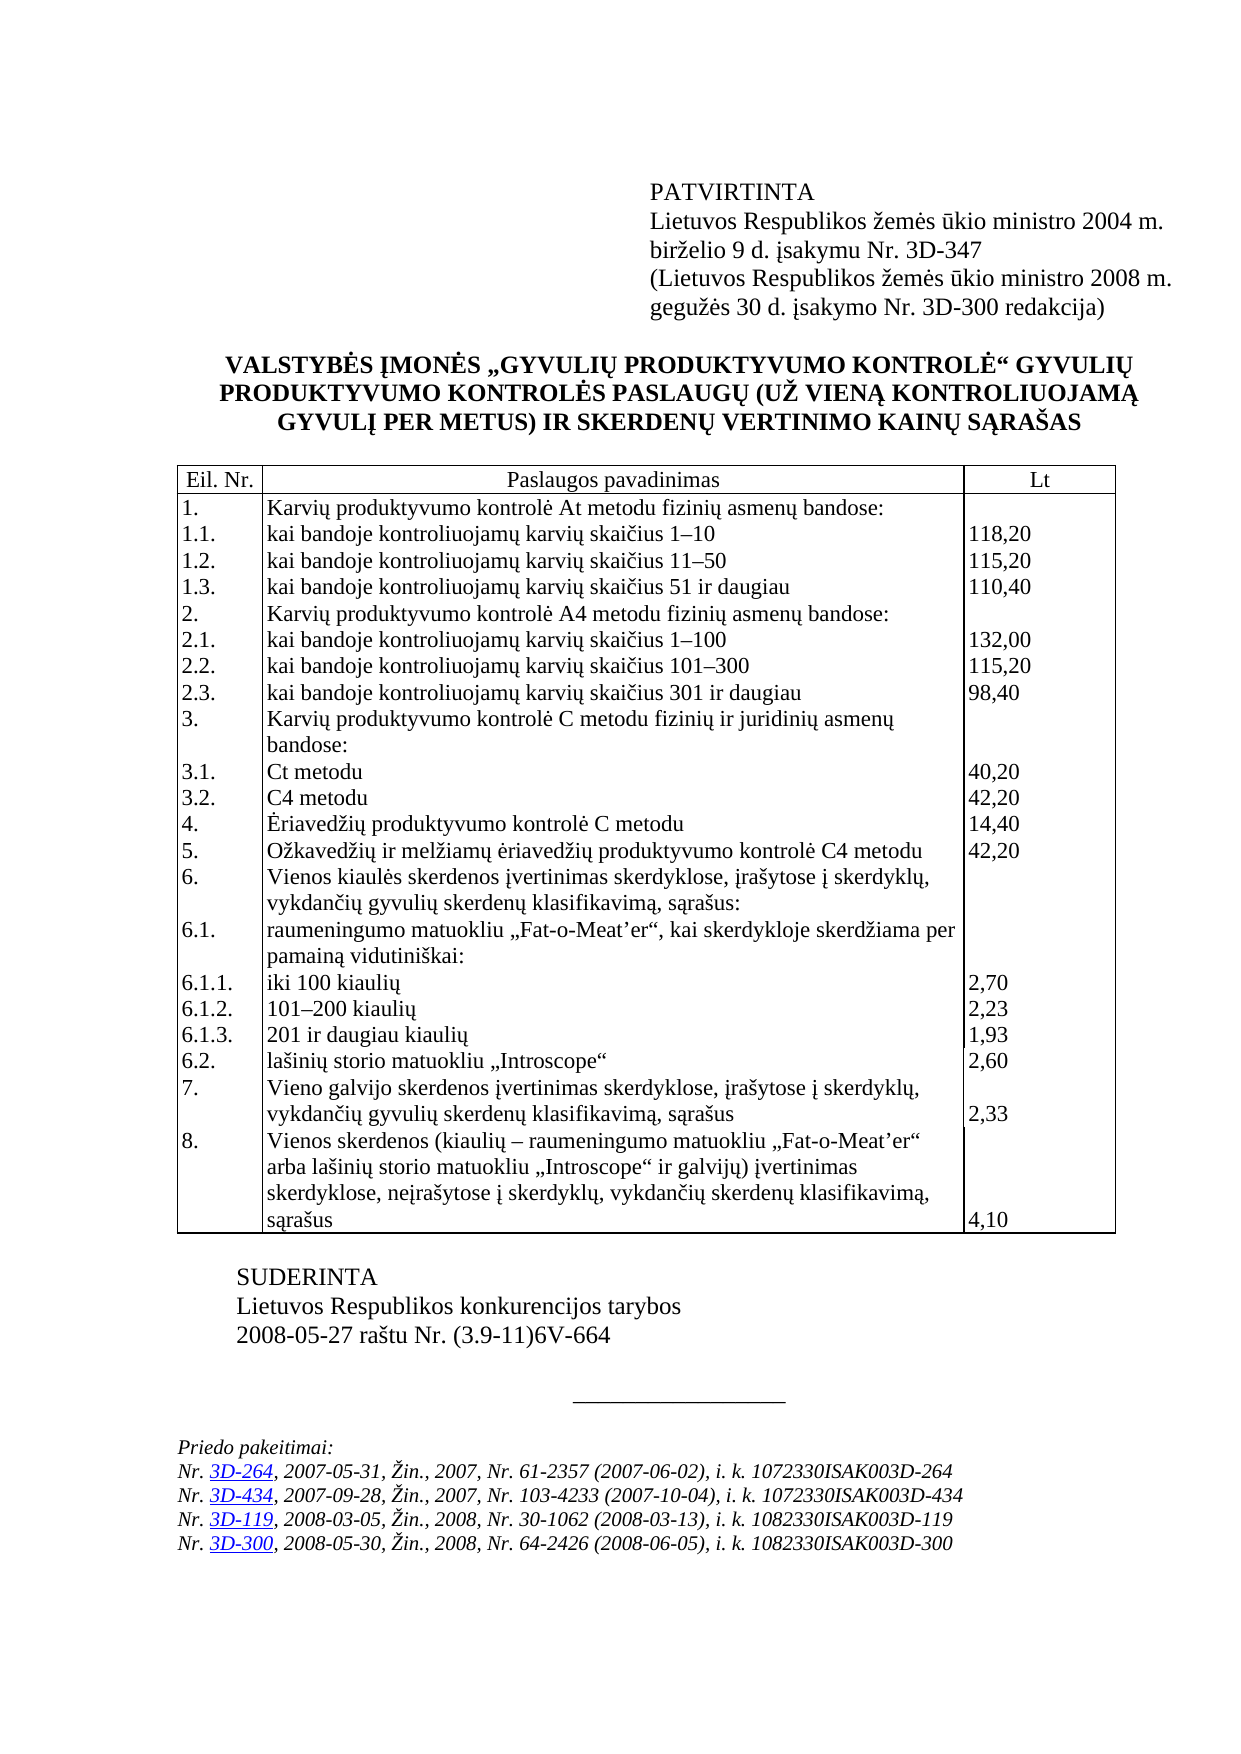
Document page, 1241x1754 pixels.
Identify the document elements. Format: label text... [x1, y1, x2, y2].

table_cell kai bandoje kontroliuojamų karvių skaičius 11–50 [263, 547, 963, 573]
table_cell 101–200 kiaulių [263, 995, 963, 1021]
table_cell 6.1.3. [178, 1021, 262, 1048]
table_cell 42,20 [965, 784, 1115, 810]
table_cell 1.2. [178, 547, 262, 573]
table_cell 201 ir daugiau kiaulių [263, 1021, 963, 1048]
table_cell [965, 916, 1115, 968]
table_cell Ožkavedžių ir melžiamų ėriavedžių produktyvumo kontrolė C4 metodu [263, 837, 963, 863]
table_cell Ėriavedžių produktyvumo kontrolė C metodu [263, 810, 963, 837]
table_cell 6.1. [178, 916, 262, 968]
table_cell Vienos kiaulės skerdenos įvertinimas skerdyklose, įrašytose į skerdyklų, vykdančių gyvulių skerdenų klasifikavimą, sąrašus: [263, 863, 963, 916]
table_cell 3.1. [178, 758, 262, 784]
table_cell 3.2. [178, 784, 262, 810]
table_cell 6.1.2. [178, 995, 262, 1021]
table_cell kai bandoje kontroliuojamų karvių skaičius 301 ir daugiau [263, 679, 963, 705]
table_cell Vienos skerdenos (kiaulių – raumeningumo matuokliu „Fat-o-Meat’er“ arba lašinių storio matuokliu „Introscope“ ir galvijų) įvertinimas skerdyklose, neįrašytose į skerdyklų, vykdančių skerdenų klasifikavimą, sąrašus [263, 1127, 963, 1232]
table_cell 14,40 [965, 810, 1115, 837]
text Nr. 3D-264, 2007-05-31, Žin., 2007, Nr. 61-2357 (2007-06-02), i. k. 1072330ISAK003D-264 [177, 1459, 1181, 1483]
table_cell 7. [178, 1074, 262, 1127]
text SUDERINTA [177, 1262, 1181, 1291]
table_cell kai bandoje kontroliuojamų karvių skaičius 1–100 [263, 626, 963, 652]
table_cell 2. [178, 600, 262, 626]
table_cell raumeningumo matuokliu „Fat-o-Meat’er“, kai skerdykloje skerdžiama per pamainą vidutiniškai: [263, 916, 963, 968]
table_cell 42,20 [965, 837, 1115, 863]
table_cell Karvių produktyvumo kontrolė C metodu fizinių ir juridinių asmenų bandose: [263, 705, 963, 758]
table_cell 2,60 [964, 1048, 1115, 1074]
table_cell [965, 494, 1115, 521]
table_cell 1.1. [178, 521, 262, 547]
table_cell 5. [178, 837, 262, 863]
table_cell 6. [178, 863, 262, 916]
text Lietuvos Respublikos konkurencijos tarybos [177, 1291, 1181, 1320]
table_cell 1,93 [965, 1021, 1115, 1048]
table_cell 1.3. [178, 573, 262, 599]
text Nr. 3D-119, 2008-03-05, Žin., 2008, Nr. 30-1062 (2008-03-13), i. k. 1082330ISAK003D-119 [177, 1507, 1181, 1531]
table_cell [965, 863, 1115, 916]
table_cell 2,70 [965, 969, 1115, 995]
table_cell Vieno galvijo skerdenos įvertinimas skerdyklose, įrašytose į skerdyklų, vykdančių gyvulių skerdenų klasifikavimą, sąrašus [263, 1074, 963, 1127]
table_cell 2.1. [178, 626, 262, 652]
text Nr. 3D-434, 2007-09-28, Žin., 2007, Nr. 103-4233 (2007-10-04), i. k. 1072330ISAK003D-434 [177, 1483, 1181, 1507]
table_cell lašinių storio matuokliu „Introscope“ [263, 1048, 963, 1074]
table_cell 6.2. [178, 1048, 262, 1074]
table_cell 115,20 [965, 652, 1115, 679]
text VALSTYBĖS ĮMONĖS „GYVULIŲ PRODUKTYVUMO KONTROLĖ“ GYVULIŲ PRODUKTYVUMO KONTROLĖS PASLAUGŲ (UŽ VIENĄ KONTROLIUOJAMĄ GYVULĮ PER METUS) IR SKERDENŲ VERTINIMO KAINŲ SĄRAŠAS [177, 350, 1181, 436]
text Lietuvos Respublikos žemės ūkio ministro 2004 m. birželio 9 d. įsakymu Nr. 3D-347 [649, 206, 1181, 263]
table_cell 3. [178, 705, 262, 758]
table_cell 118,20 [965, 521, 1115, 547]
table_cell kai bandoje kontroliuojamų karvių skaičius 101–300 [263, 652, 963, 679]
table_cell C4 metodu [263, 784, 963, 810]
text Nr. 3D-300, 2008-05-30, Žin., 2008, Nr. 64-2426 (2008-06-05), i. k. 1082330ISAK003D-300 [177, 1531, 1181, 1555]
table_cell 4,10 [965, 1127, 1115, 1232]
text Priedo pakeitimai: [177, 1435, 1181, 1459]
text PATVIRTINTA [649, 177, 1181, 206]
table_cell kai bandoje kontroliuojamų karvių skaičius 51 ir daugiau [263, 573, 963, 599]
text (Lietuvos Respublikos žemės ūkio ministro 2008 m. gegužės 30 d. įsakymo Nr. 3D-300 redakcija) [649, 263, 1181, 321]
table_cell 8. [178, 1127, 262, 1232]
table_cell 6.1.1. [178, 969, 262, 995]
table_cell 2.2. [178, 652, 262, 679]
table_cell Ct metodu [263, 758, 963, 784]
table_header Eil. Nr. [178, 466, 262, 493]
table_cell 115,20 [965, 547, 1115, 573]
table_cell iki 100 kiaulių [263, 969, 963, 995]
text 2008-05-27 raštu Nr. (3.9-11)6V-664 [177, 1320, 1181, 1349]
table_header Paslaugos pavadinimas [263, 466, 963, 493]
text _________________ [177, 1377, 1181, 1406]
table_cell Karvių produktyvumo kontrolė A4 metodu fizinių asmenų bandose: [263, 600, 963, 626]
table_cell 40,20 [965, 758, 1115, 784]
table_header Lt [965, 466, 1115, 493]
table_cell 110,40 [965, 573, 1115, 599]
table_cell Karvių produktyvumo kontrolė At metodu fizinių asmenų bandose: [263, 494, 963, 521]
table_cell 132,00 [965, 626, 1115, 652]
table_cell kai bandoje kontroliuojamų karvių skaičius 1–10 [263, 521, 963, 547]
table_cell 4. [178, 810, 262, 837]
table_cell 2,23 [965, 995, 1115, 1021]
table_cell 2.3. [178, 679, 262, 705]
table_cell 1. [178, 494, 262, 521]
table_cell 98,40 [965, 679, 1115, 705]
table_cell [965, 705, 1115, 758]
table_cell 2,33 [964, 1074, 1115, 1127]
table_cell [965, 600, 1115, 626]
